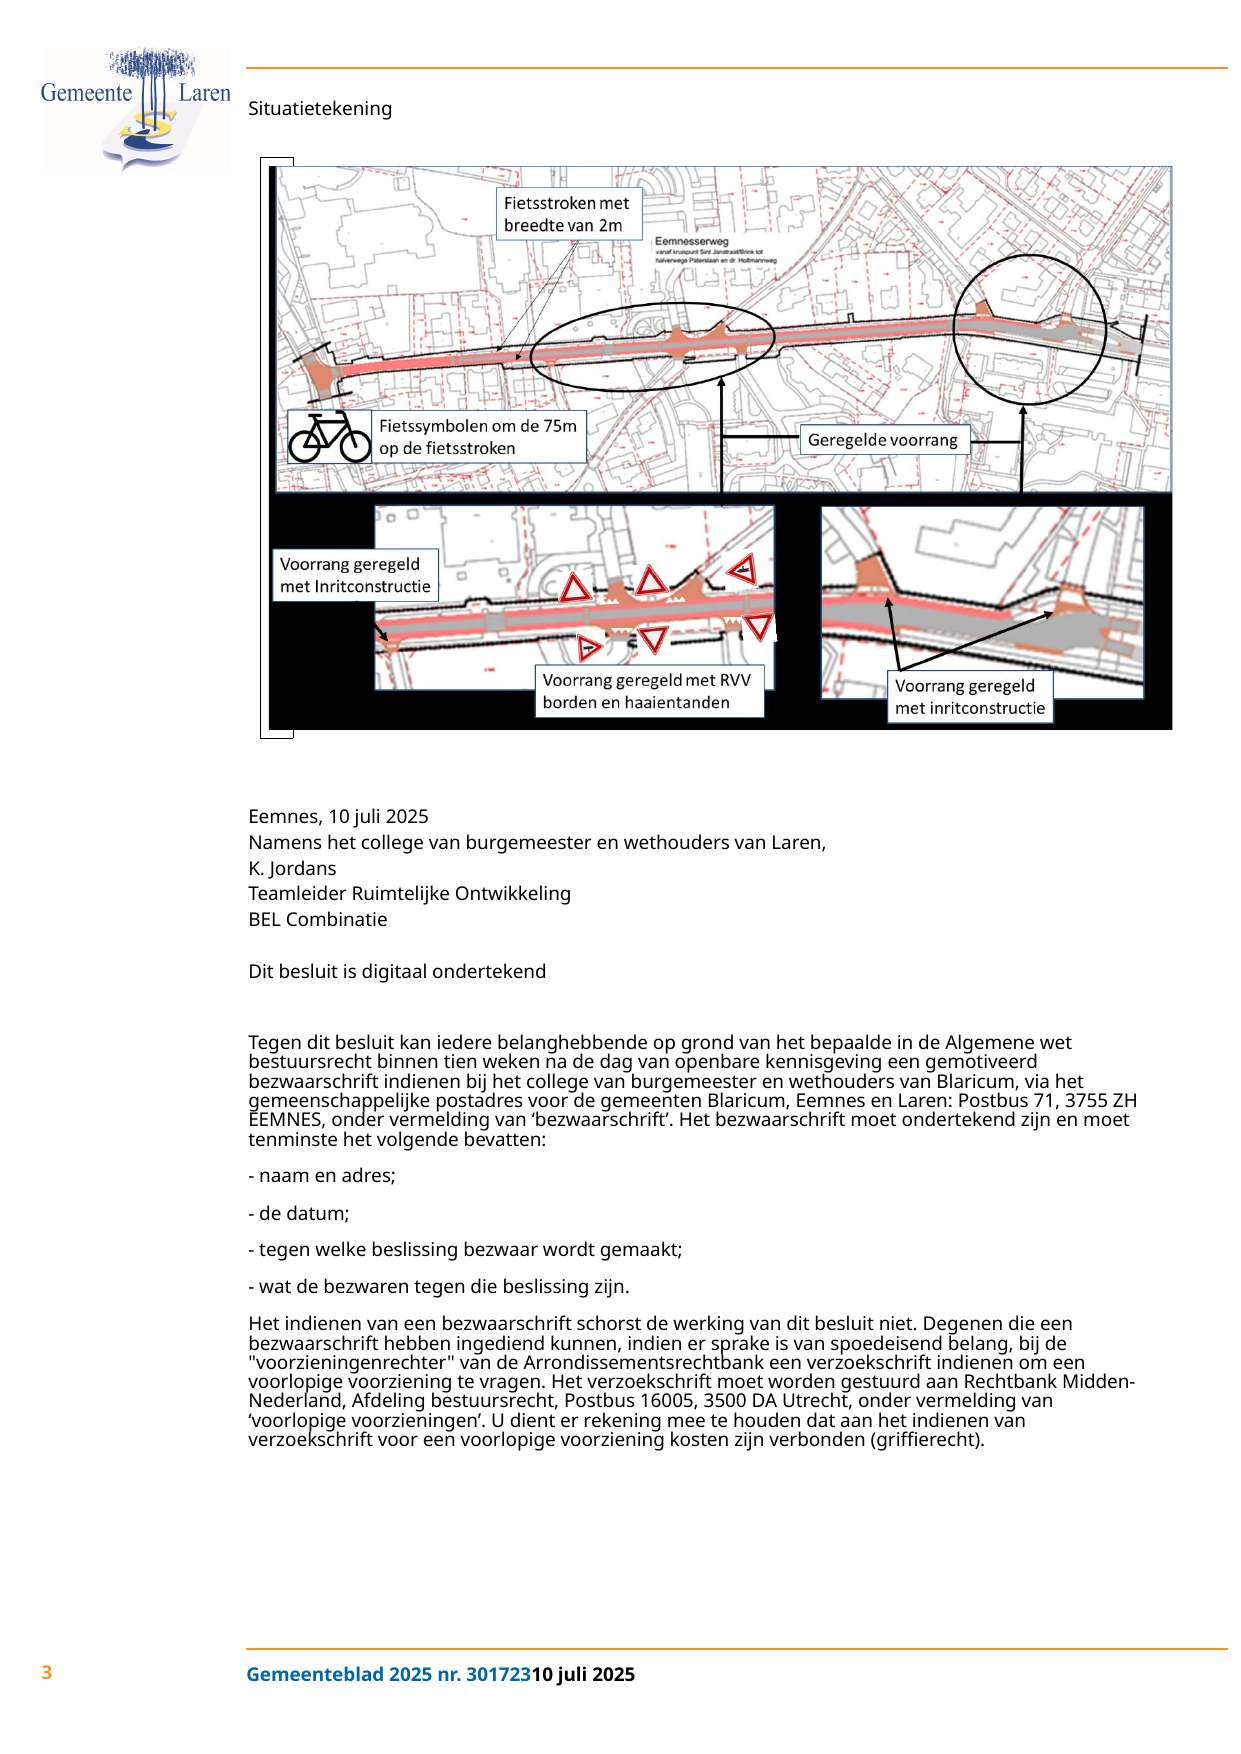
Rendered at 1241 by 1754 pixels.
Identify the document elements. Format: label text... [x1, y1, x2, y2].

text - wat de bezwaren tegen die beslissing zijn. [248, 1278, 1152, 1298]
text Het indienen van een bezwaarschrift schorst de werking van dit besluit niet. Degenen die een bezwaarschrift hebben ingediend kunnen, indien er sprake is van spoedeisend belang, bij de "voorzieningenrechter" van de Arrondissementsrechtbank een verzoekschrift indienen om een voorlopige voorziening te vragen. Het verzoekschrift moet worden gestuurd aan Rechtbank Midden-Nederland, Afdeling bestuursrecht, Postbus 16005, 3500 DA Utrecht, onder vermelding van ‘voorlopige voorzieningen’. U dient er rekening mee te houden dat aan het indienen van verzoekschrift voor een voorlopige voorziening kosten zijn verbonden (griffierecht). [248, 1315, 1152, 1450]
text Situatietekening [248, 95, 1152, 121]
text Teamleider Ruimtelijke Ontwikkeling [248, 881, 1152, 906]
picture [268, 166, 1173, 730]
text K. Jordans [248, 855, 1152, 881]
text Namens het college van burgemeester en wethouders van Laren, [248, 829, 1152, 855]
text BEL Combinatie [248, 906, 1152, 932]
text - naam en adres; [248, 1167, 1152, 1187]
picture [41, 47, 231, 172]
text Tegen dit besluit kan iedere belanghebbende op grond van het bepaalde in de Algemene wet bestuursrecht binnen tien weken na de dag van openbare kennisgeving een gemotiveerd bezwaarschrift indienen bij het college van burgemeester en wethouders van Blaricum, via het gemeenschappelijke postadres voor de gemeenten Blaricum, Eemnes en Laren: Postbus 71, 3755 ZH EEMNES, onder vermelding van ‘bezwaarschrift’. Het bezwaarschrift moet ondertekend zijn en moet tenminste het volgende bevatten: [248, 1034, 1152, 1150]
text - de datum; [248, 1204, 1152, 1224]
text - tegen welke beslissing bezwaar wordt gemaakt; [248, 1241, 1152, 1261]
text Eemnes, 10 juli 2025 [248, 803, 1152, 829]
text Dit besluit is digitaal ondertekend [248, 958, 1152, 983]
